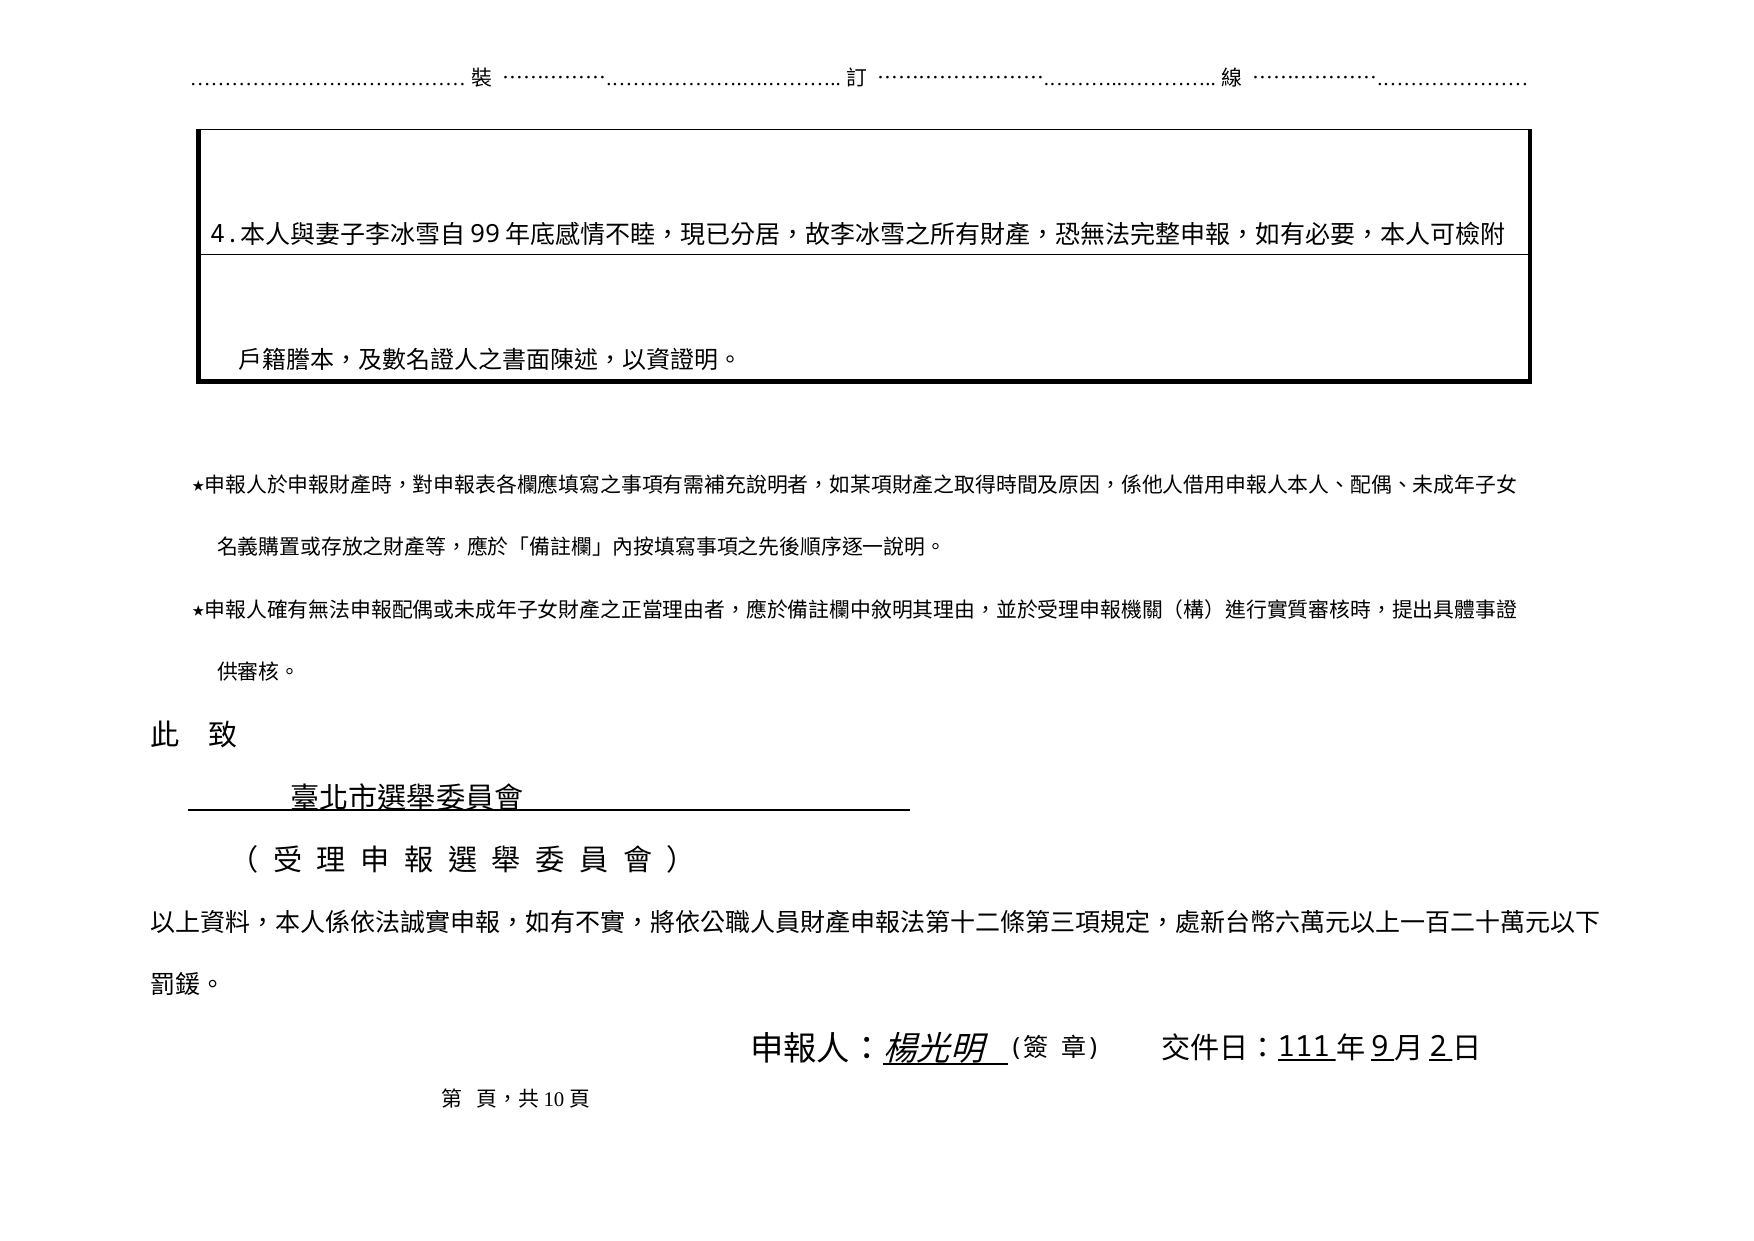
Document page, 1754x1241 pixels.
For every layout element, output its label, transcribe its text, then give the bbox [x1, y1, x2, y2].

table_cell 4.本人與妻子李冰雪自99年底感情不睦，現已分居，故李冰雪之所有財產，恐無法完整申報，如有必要，本人可檢附 [201, 130, 1528, 254]
text 名義購置或存放之財產等，應於「備註欄」內按填寫事項之先後順序逐一說明。 [192, 504, 1604, 566]
text ★申報人於申報財產時，對申報表各欄應填寫之事項有需補充說明者，如某項財產之取得時間及原因，係他人借用申報人本人、配偶、未成年子女 [192, 441, 1604, 504]
text 申報人：楊光明 (簽 章) 交件日：111年9月2日 [150, 1004, 1604, 1066]
text 此 致 [150, 691, 1604, 754]
text ★申報人確有無法申報配偶或未成年子女財產之正當理由者，應於備註欄中敘明其理由，並於受理申報機關（構）進行實質審核時，提出具體事證 [192, 566, 1604, 629]
table_cell 戶籍謄本，及數名證人之書面陳述，以資證明。 [201, 255, 1528, 379]
text 臺北市選舉委員會 [150, 754, 1604, 816]
text （ 受 理 申 報 選 舉 委 員 會 ） [150, 816, 1604, 879]
text 以上資料，本人係依法誠實申報，如有不實，將依公職人員財產申報法第十二條第三項規定，處新台幣六萬元以上一百二十萬元以下罰鍰。 [150, 879, 1604, 1004]
text 供審核。 [192, 629, 1604, 691]
